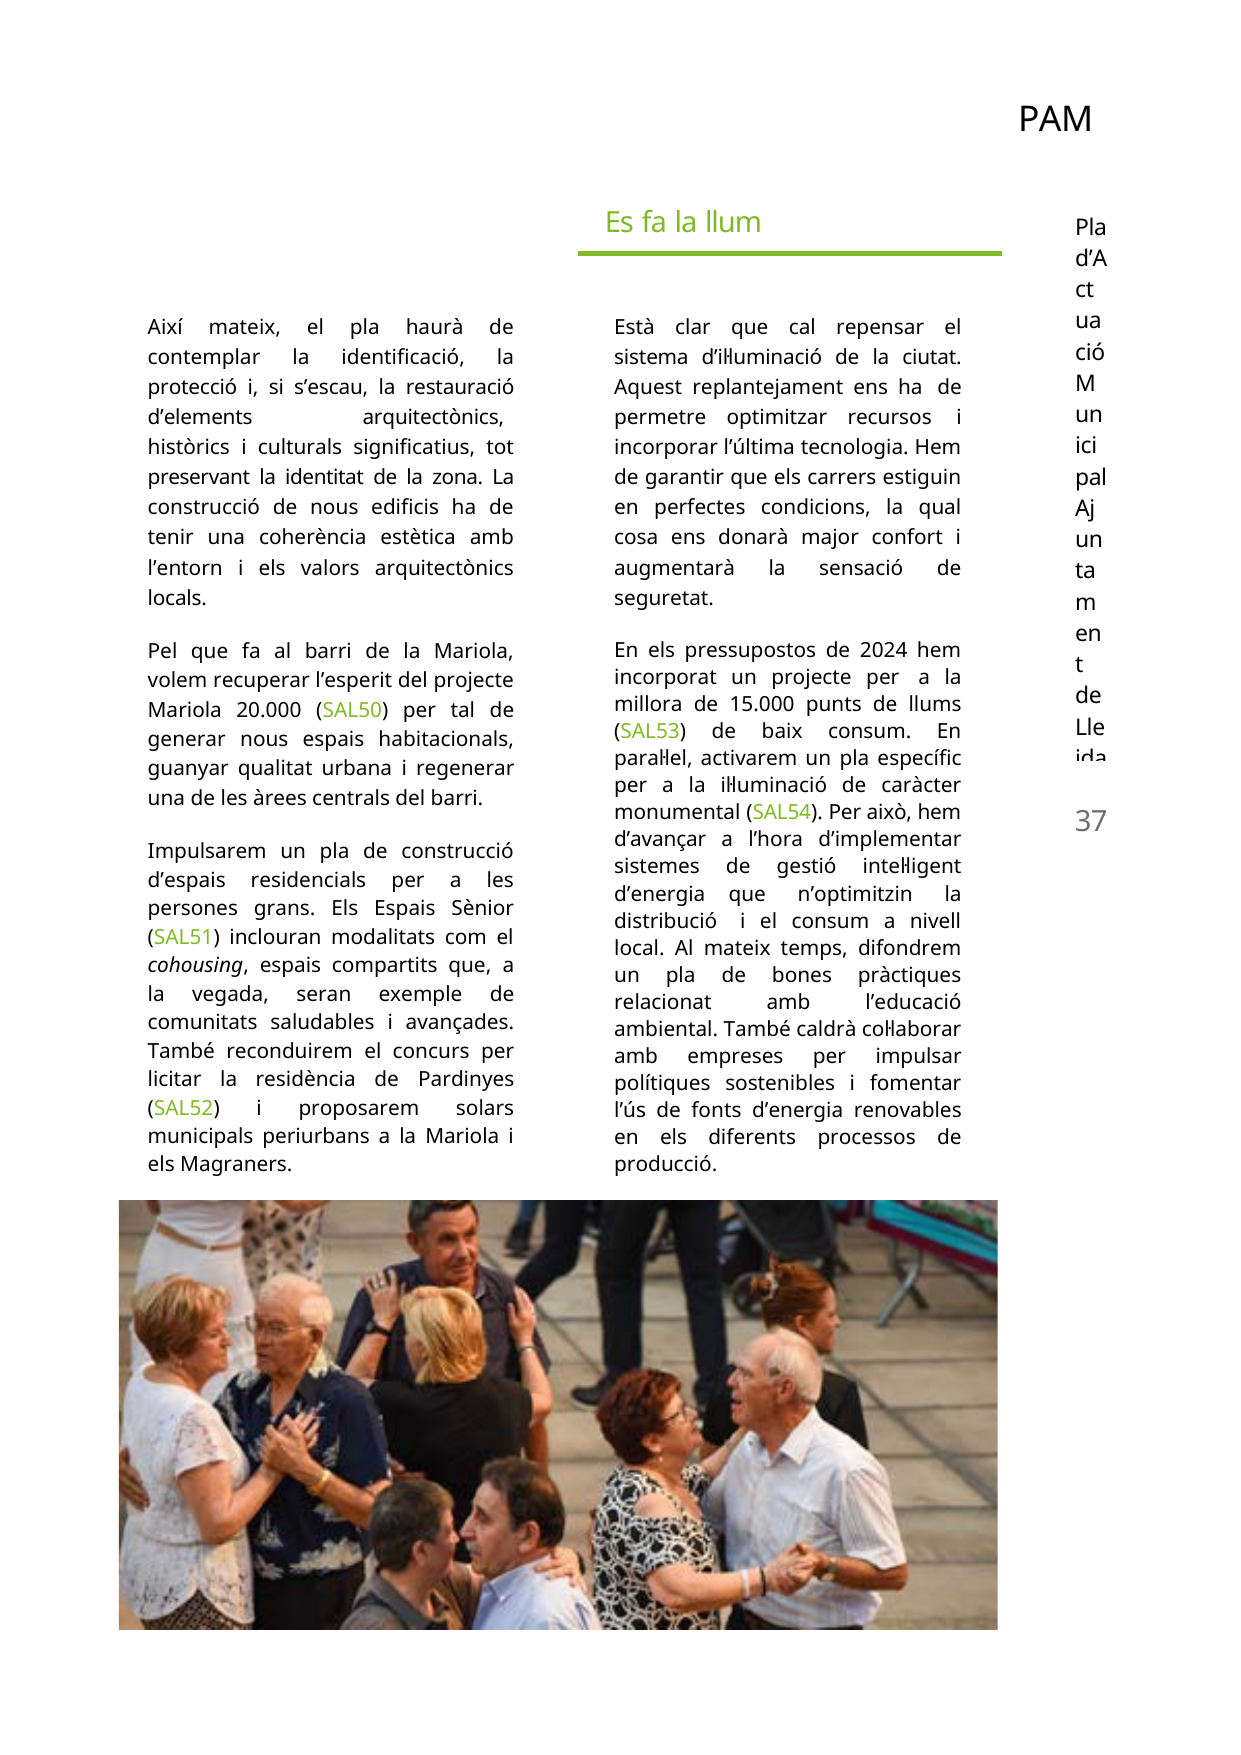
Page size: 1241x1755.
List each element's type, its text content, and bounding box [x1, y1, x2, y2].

text En els pressupostos de 2024 hem incorporat un projecte per a la millora de 15.000 punts de llums (SAL53) de baix consum. En paral·lel, activarem un pla específic per a la il·luminació de caràcter monumental (SAL54). Per això, hem d’avançar a l’hora d’implementar sistemes de gestió intel·ligent d’energia que n’optimitzin la distribució i el consum a nivell local. Al mateix temps, difondrem un pla de bones pràctiques relacionat amb l’educació ambiental. També caldrà col·laborar amb empreses per impulsar polítiques sostenibles i fomentar l’ús de fonts d’energia renovables en els diferents processos de producció. [614, 636, 961, 1177]
text Així mateix, el pla haurà de contemplar la identificació, la protecció i, si s’escau, la restauració d’elements arquitectònics, històrics i culturals significatius, tot preservant la identitat de la zona. La construcció de nous edificis ha de tenir una coherència estètica amb l’entorn i els valors arquitectònics locals. [147, 312, 514, 611]
text Impulsarem un pla de construcció d’espais residencials per a les persones grans. Els Espais Sènior (SAL51) inclouran modalitats com el cohousing, espais compartits que, a la vegada, seran exemple de comunitats saludables i avançades. També reconduirem el concurs per licitar la residència de Pardinyes (SAL52) i proposarem solars municipals periurbans a la Mariola i els Magraners. [147, 837, 514, 1178]
text Pla d’Actuació Municipal Ajuntament de Lleida [1075, 210, 1107, 760]
text Pel que fa al barri de la Mariola, volem recuperar l’esperit del projecte Mariola 20.000 (SAL50) per tal de generar nous espais habitacionals, guanyar qualitat urbana i regenerar una de les àrees centrals del barri. [147, 636, 514, 811]
text Està clar que cal repensar el sistema d’il·luminació de la ciutat. Aquest replantejament ens ha de permetre optimitzar recursos i incorporar l’última tecnologia. Hem de garantir que els carrers estiguin en perfectes condicions, la qual cosa ens donarà major confort i augmentarà la sensació de seguretat. [614, 312, 961, 611]
text 37 [102, 288, 1108, 1191]
text Es fa la llum [285, 201, 1107, 760]
